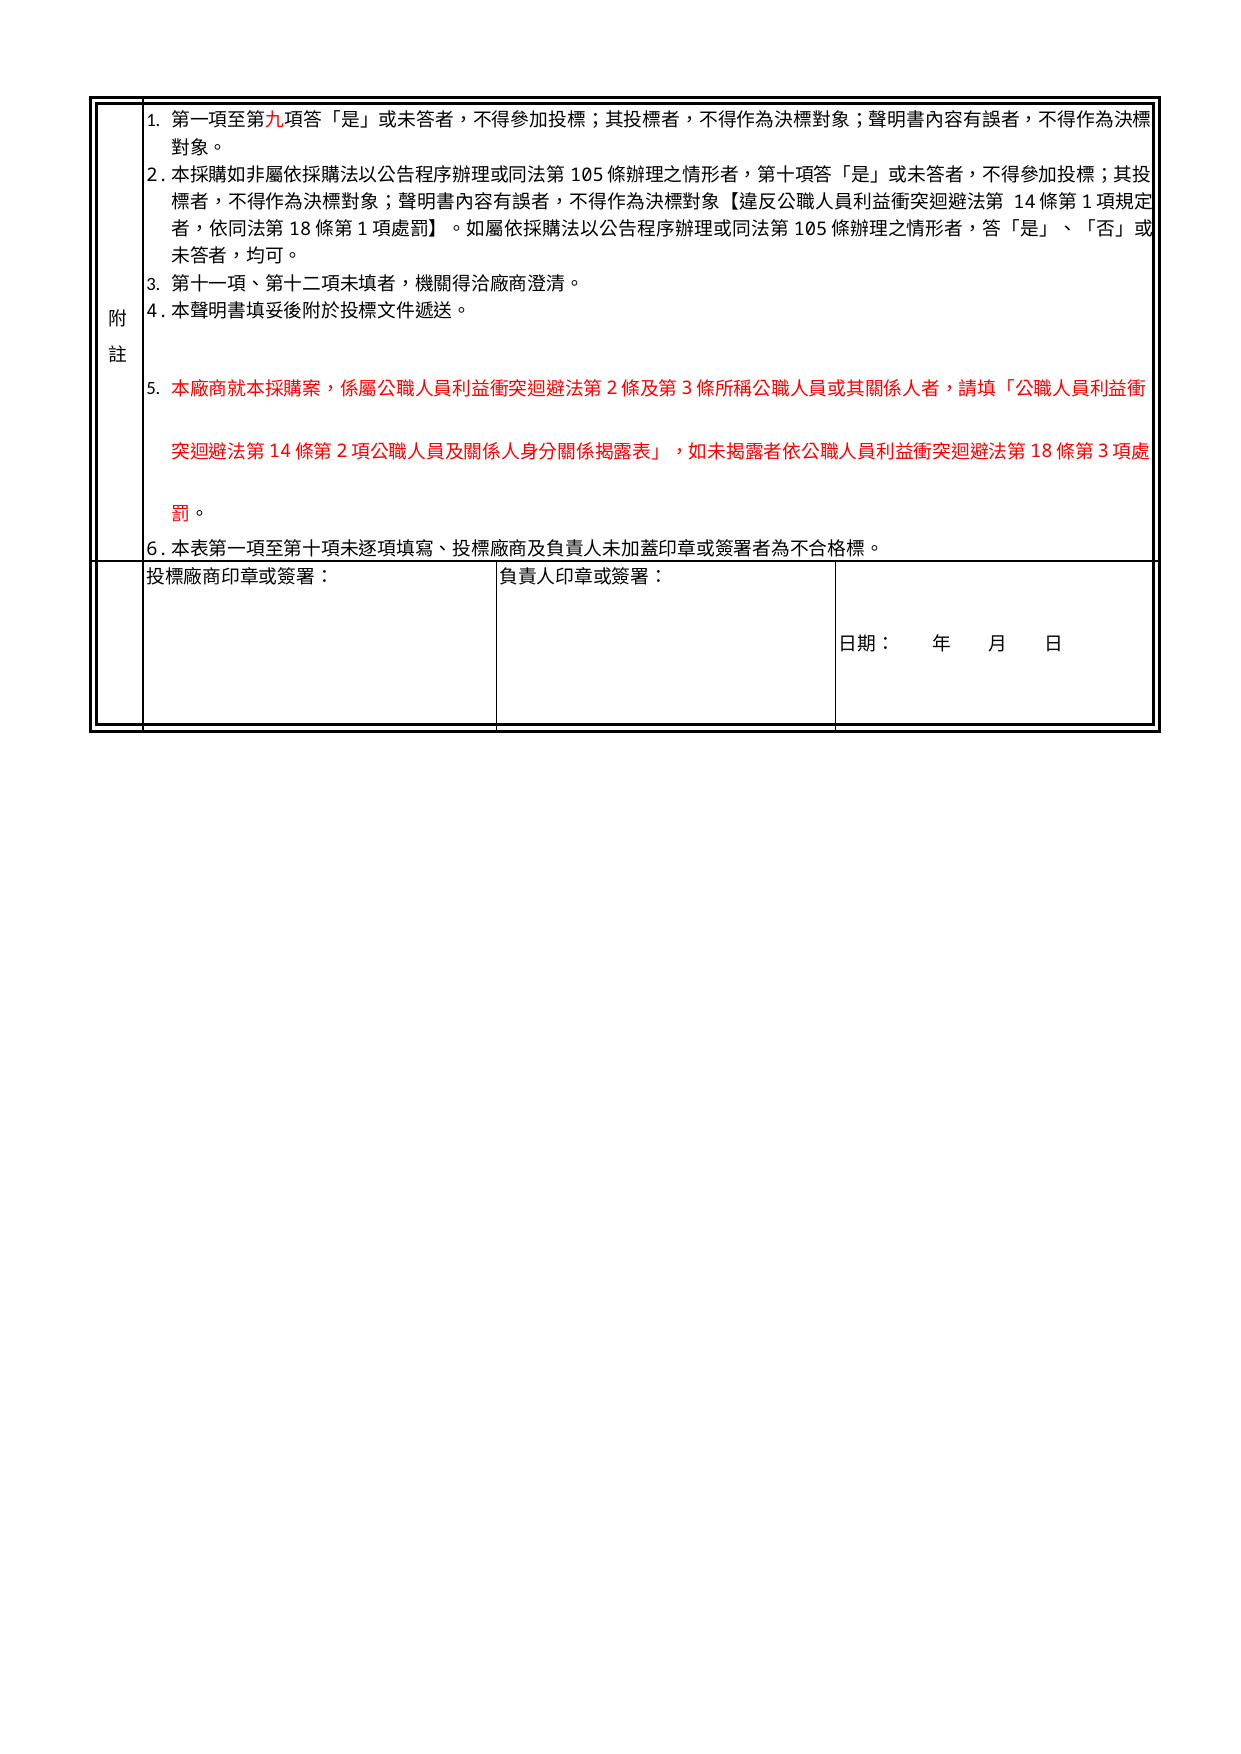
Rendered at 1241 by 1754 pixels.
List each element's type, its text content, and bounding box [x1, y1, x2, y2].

table_header 第一項至第九項答「是」或未答者，不得參加投標；其投標者，不得作為決標對象；聲明書內容有誤者，不得作為決標對象。 本採購如非屬依採購法以公告程序辦理或同法第105條辦理之情形者，第十項答「是」或未答者，不得參加投標；其投標者，不得作為決標對象；聲明書內容有誤者，不得作為決標對象【違反公職人員利益衝突迴避法第14條第1項規定者，依同法第18條第1項處罰】。如屬依採購法以公告程序辦理或同法第105條辦理之情形者，答「是」、「否」或未答者，均可。 第十一項、第十二項未填者，機關得洽廠商澄清。 本聲明書填妥後附於投標文件遞送。 本廠商就本採購案，係屬公職人員利益衝突迴避法第2條及第3條所稱公職人員或其關係人者，請填「公職人員利益衝突迴避法第14條第2項公職人員及關係人身分關係揭露表」，如未揭露者依公職人員利益衝突迴避法第18條第3項處罰。 本表第一項至第十項未逐項填寫、投標廠商及負責人未加蓋印章或簽署者為不合格標。 [144, 99, 1156, 560]
table_cell 負責人印章或簽署： [497, 562, 835, 723]
table_cell [98, 562, 142, 723]
table_cell 日期： 年 月 日 [836, 562, 1152, 723]
table_cell 投標廠商印章或簽署： [144, 562, 496, 723]
table_header 附 註 [93, 99, 142, 560]
